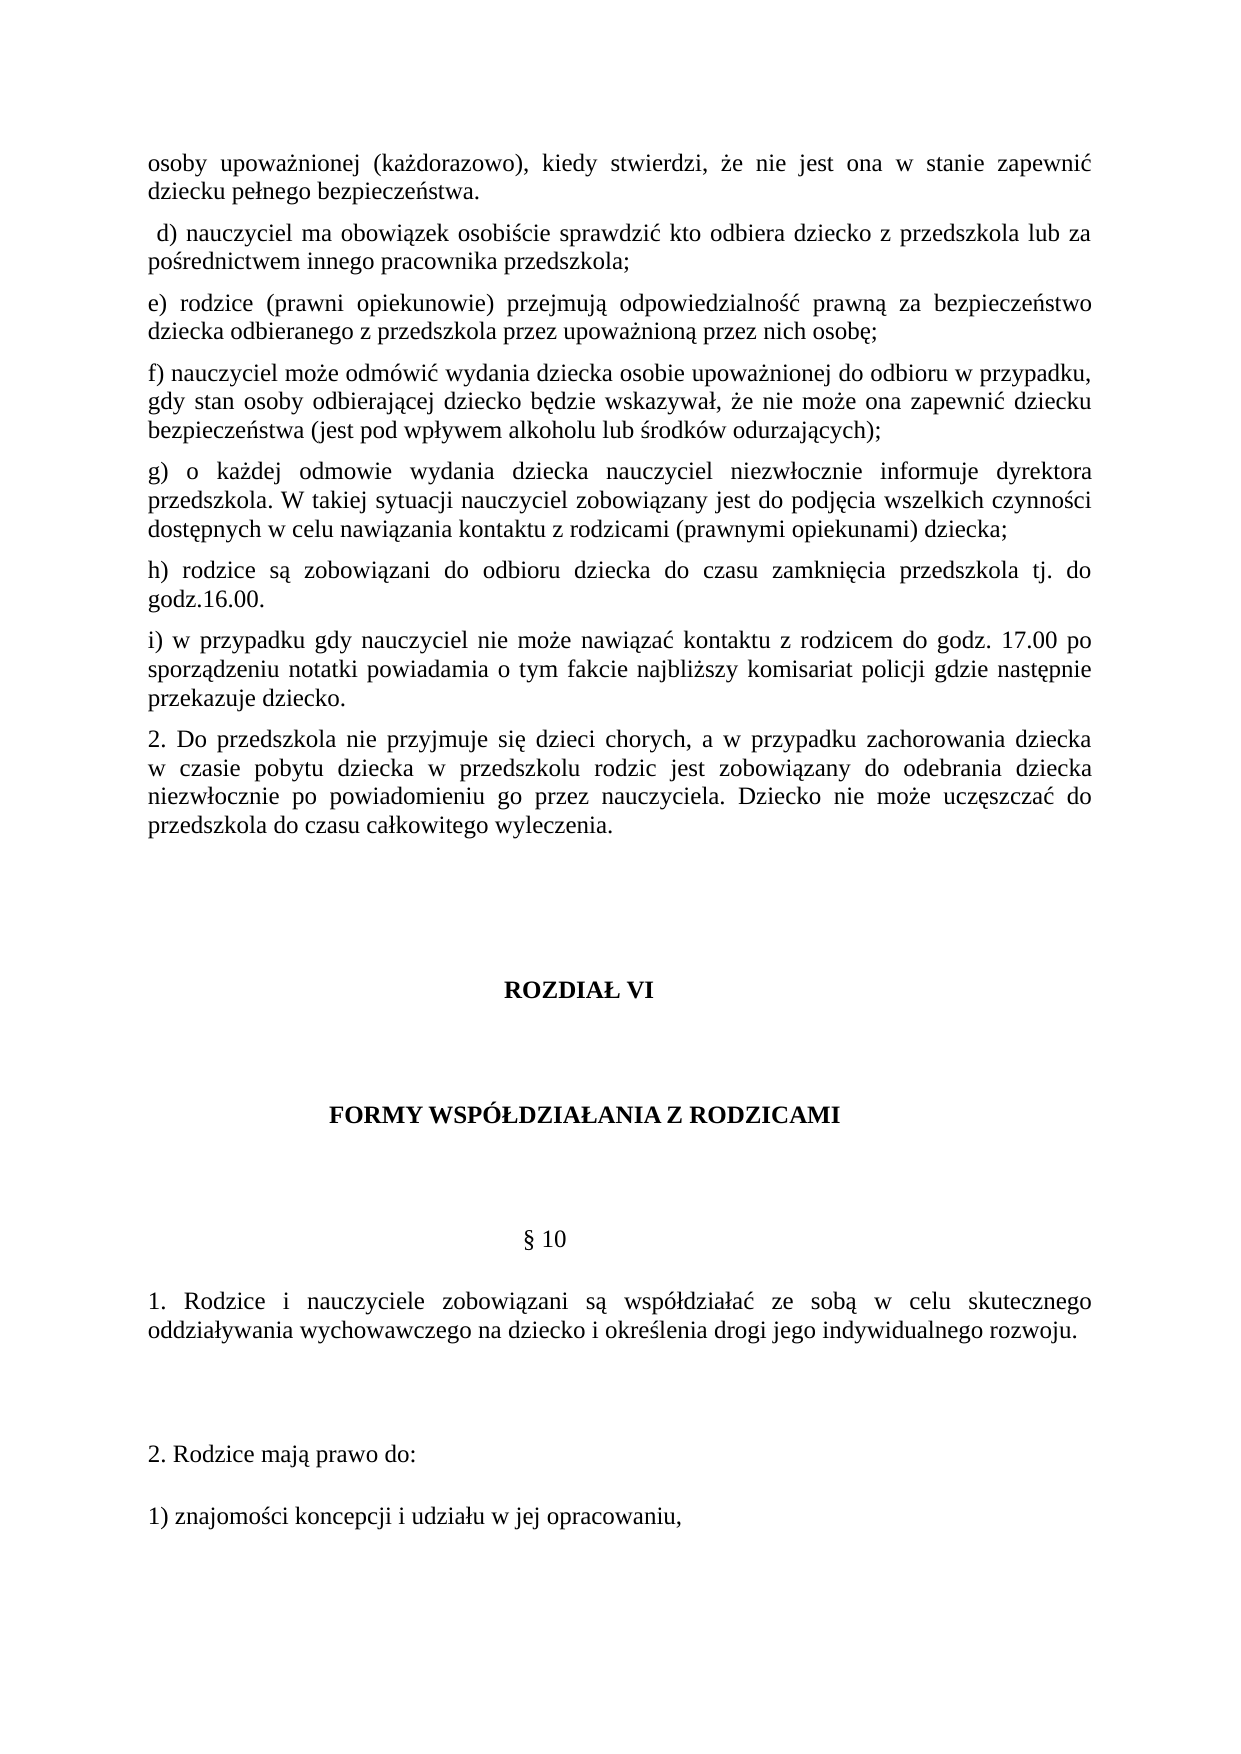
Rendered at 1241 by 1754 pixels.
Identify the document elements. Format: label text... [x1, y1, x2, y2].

text d) nauczyciel ma obowiązek osobiście sprawdzić kto odbiera dziecko z przedszkola lub za pośrednictwem innego pracownika przedszkola; [148, 218, 1093, 275]
list ROZDIAŁ VI [260, 976, 1093, 1004]
text f) nauczyciel może odmówić wydania dziecka osobie upoważnionej do odbioru w przypadku, gdy stan osoby odbierającej dziecko będzie wskazywał, że nie może ona zapewnić dziecku bezpieczeństwa (jest pod wpływem alkoholu lub środków odurzających); [148, 358, 1093, 444]
text h) rodzice są zobowiązani do odbioru dziecka do czasu zamknięcia przedszkola tj. do godz.16.00. [148, 555, 1093, 613]
text e) rodzice (prawni opiekunowie) przejmują odpowiedzialność prawną za bezpieczeństwo dziecka odbieranego z przedszkola przez upoważnioną przez nich osobę; [148, 288, 1093, 345]
list 2. Rodzice mają prawo do: [148, 1439, 1093, 1468]
text i) w przypadku gdy nauczyciel nie może nawiązać kontaktu z rodzicem do godz. 17.00 po sporządzeniu notatki powiadamia o tym fakcie najbliższy komisariat policji gdzie następnie przekazuje dziecko. [148, 625, 1093, 711]
list 1. Rodzice i nauczyciele zobowiązani są współdziałać ze sobą w celu skutecznego oddziaływania wychowawczego na dziecko i określenia drogi jego indywidualnego rozwoju. [148, 1286, 1093, 1343]
text 2. Do przedszkola nie przyjmuje się dzieci chorych, a w przypadku zachorowania dziecka w czasie pobytu dziecka w przedszkolu rodzic jest zobowiązany do odebrania dziecka niezwłocznie po powiadomieniu go przez nauczyciela. Dziecko nie może uczęszczać do przedszkola do czasu całkowitego wyleczenia. [148, 724, 1093, 839]
list § 10 [260, 1224, 1093, 1253]
text g) o każdej odmowie wydania dziecka nauczyciel niezwłocznie informuje dyrektora przedszkola. W takiej sytuacji nauczyciel zobowiązany jest do podjęcia wszelkich czynności dostępnych w celu nawiązania kontaktu z rodzicami (prawnymi opiekunami) dziecka; [148, 456, 1093, 543]
list FORMY WSPÓŁDZIAŁANIA Z RODZICAMI [260, 1100, 1093, 1128]
list 1) znajomości koncepcji i udziału w jej opracowaniu, [148, 1501, 1093, 1530]
text osoby upoważnionej (każdorazowo), kiedy stwierdzi, że nie jest ona w stanie zapewnić dziecku pełnego bezpieczeństwa. [148, 148, 1093, 205]
